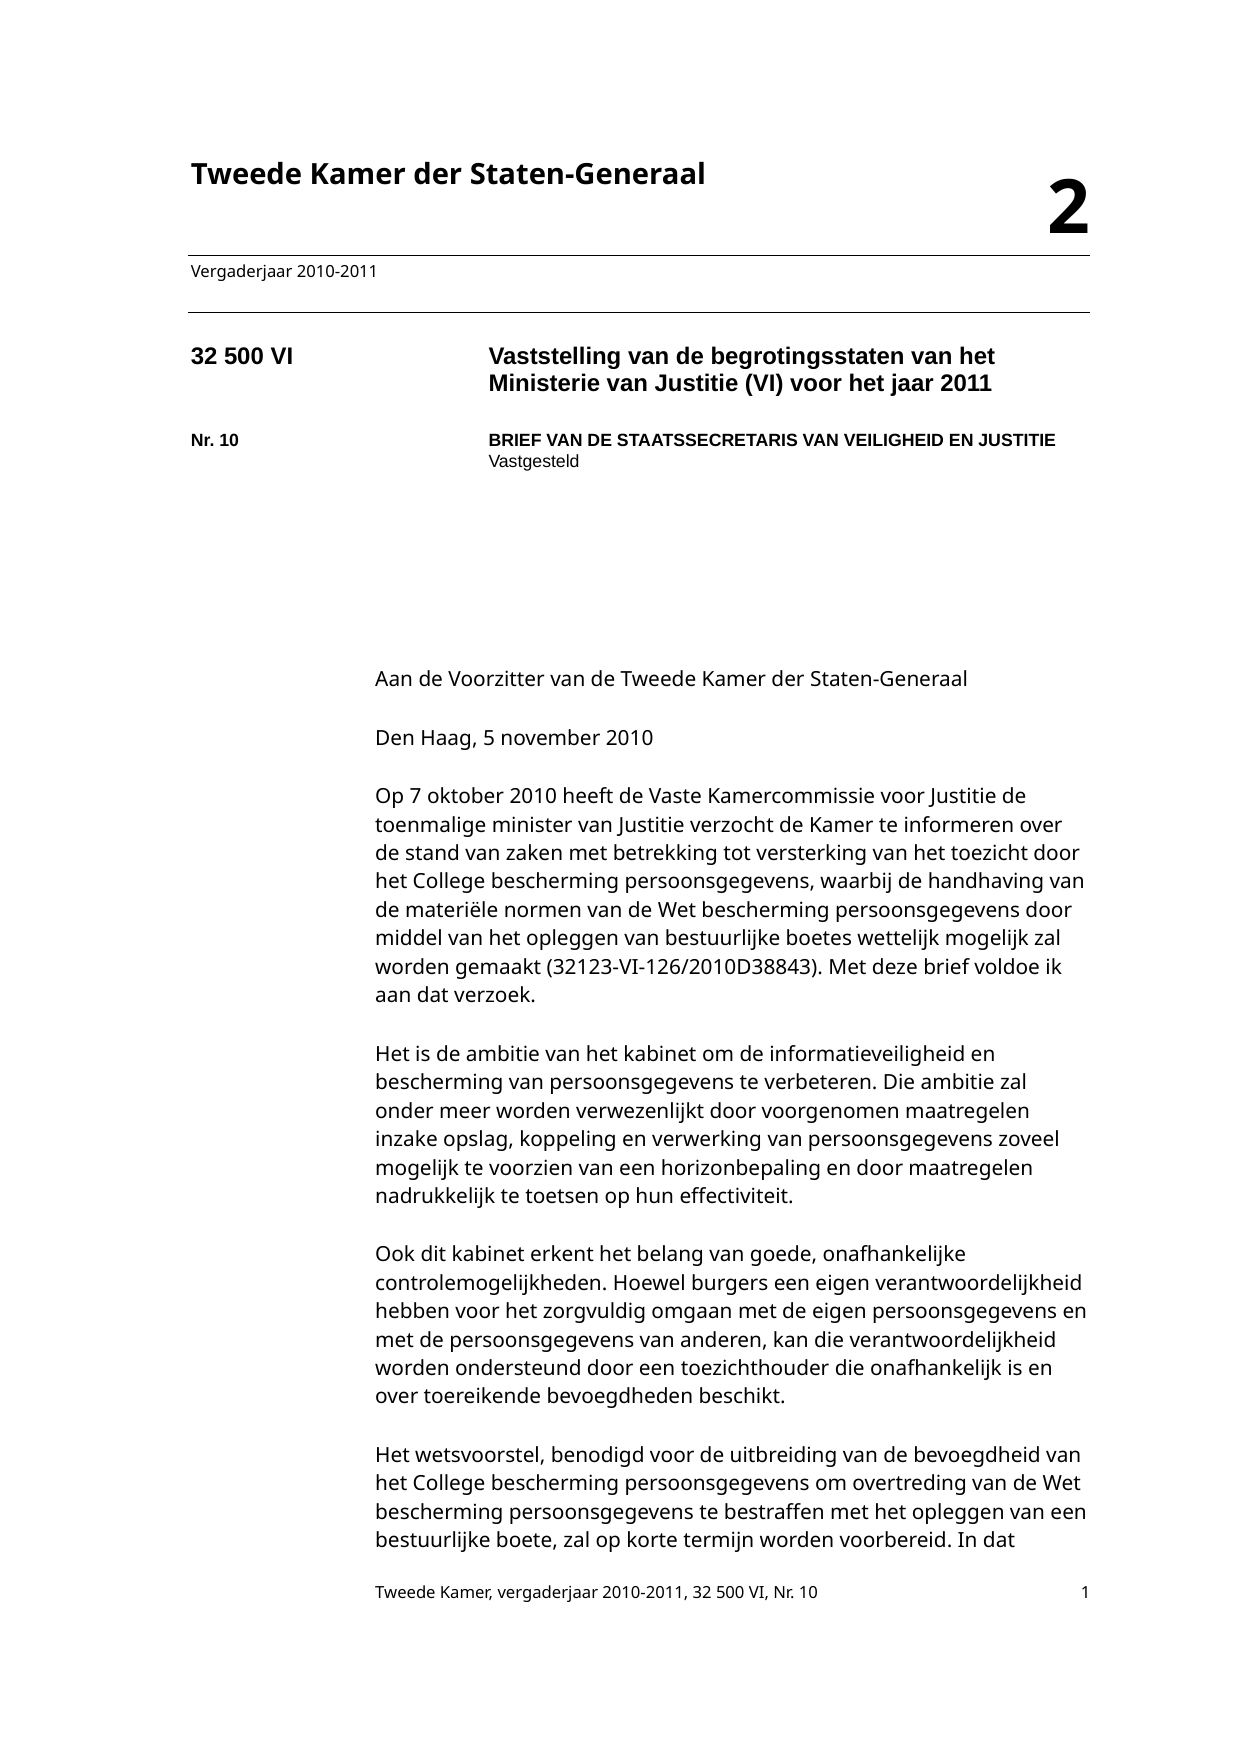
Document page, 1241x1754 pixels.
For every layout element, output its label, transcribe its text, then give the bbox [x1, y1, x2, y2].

text Op 7 oktober 2010 heeft de Vaste Kamercommissie voor Justitie de toenmalige minister van Justitie verzocht de Kamer te informeren over de stand van zaken met betrekking tot versterking van het toezicht door het College bescherming persoonsgegevens, waarbij de handhaving van de materiële normen van de Wet bescherming persoonsgegevens door middel van het opleggen van bestuurlijke boetes wettelijk mogelijk zal worden gemaakt (32123-VI-126/2010D38843). Met deze brief voldoe ik aan dat verzoek. [375, 781, 1090, 1009]
table_cell Vaststelling van de begrotingsstaten van het Ministerie van Justitie (VI) voor het jaar 2011 [485, 339, 1090, 427]
table_cell Vergaderjaar 2010-2011 [188, 256, 485, 312]
table_cell [485, 313, 1090, 339]
table_header Tweede Kamer der Staten-Generaal [188, 150, 909, 255]
table_cell Nr. 10 [188, 427, 485, 546]
text Den Haag, 5 november 2010 [375, 723, 1090, 751]
table_cell BRIEF VAN DE STAATSSECRETARIS VAN VEILIGHEID EN JUSTITIE Vastgesteld [485, 427, 1090, 546]
text Aan de Voorzitter van de Tweede Kamer der Staten-Generaal [375, 664, 1090, 693]
text Ook dit kabinet erkent het belang van goede, onafhankelijke controlemogelijkheden. Hoewel burgers een eigen verantwoordelijkheid hebben voor het zorgvuldig omgaan met de eigen persoonsgegevens en met de persoonsgegevens van anderen, kan die verantwoordelijkheid worden ondersteund door een toezichthouder die onafhankelijk is en over toereikende bevoegdheden beschikt. [375, 1239, 1090, 1410]
table_cell 32 500 VI [188, 339, 485, 427]
table_header 2 [910, 150, 1090, 255]
table_cell [188, 313, 485, 339]
table_cell [485, 256, 1090, 312]
text Het wetsvoorstel, benodigd voor de uitbreiding van de bevoegdheid van het College bescherming persoonsgegevens om overtreding van de Wet bescherming persoonsgegevens te bestraffen met het opleggen van een bestuurlijke boete, zal op korte termijn worden voorbereid. In dat [375, 1440, 1090, 1554]
text Het is de ambitie van het kabinet om de informatieveiligheid en bescherming van persoonsgegevens te verbeteren. Die ambitie zal onder meer worden verwezenlijkt door voorgenomen maatregelen inzake opslag, koppeling en verwerking van persoonsgegevens zoveel mogelijk te voorzien van een horizonbepaling en door maatregelen nadrukkelijk te toetsen op hun effectiviteit. [375, 1039, 1090, 1209]
